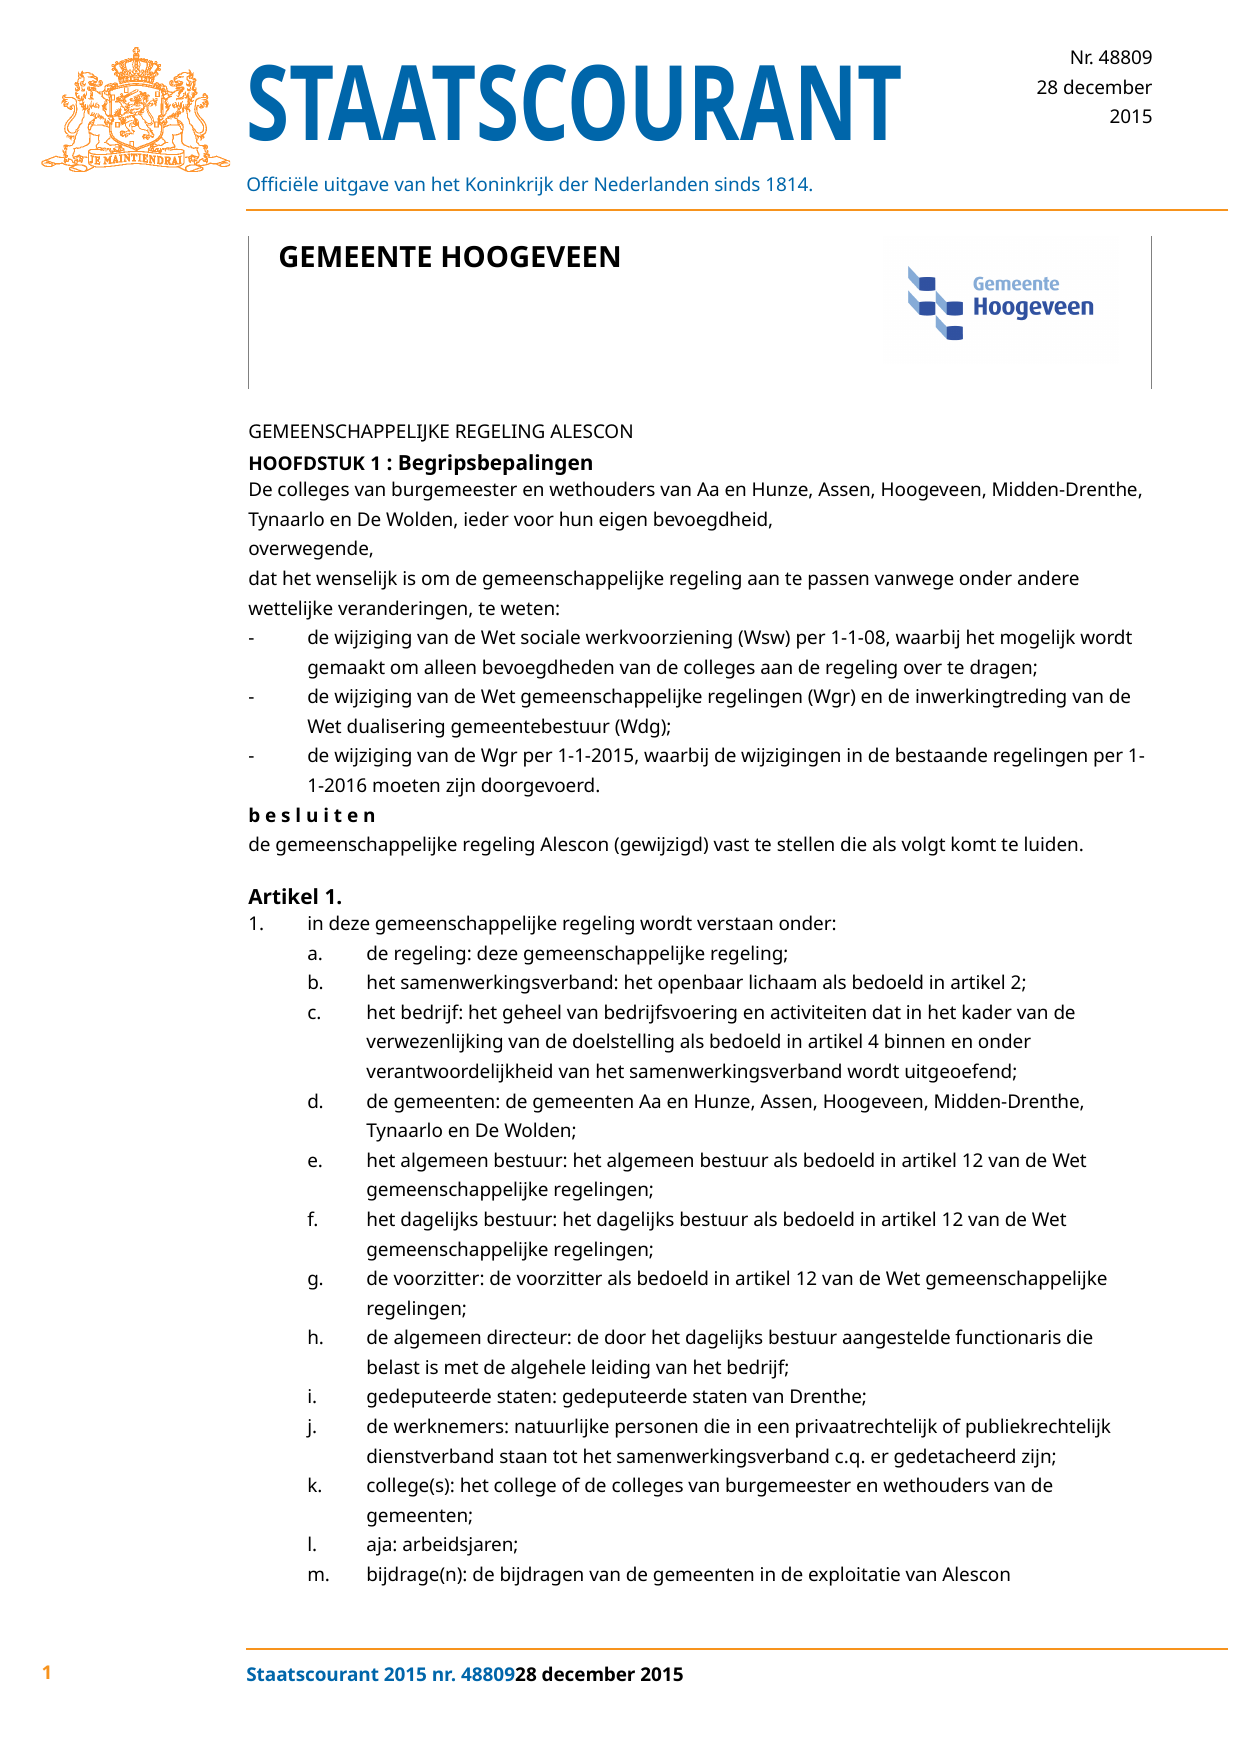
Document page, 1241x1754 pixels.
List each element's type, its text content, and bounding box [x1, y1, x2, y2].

text b e s l u i t e n [248, 802, 1152, 828]
list het dagelijks bestuur: het dagelijks bestuur als bedoeld in artikel 12 van de Wet gemeenschappelijke regelingen; [307, 1206, 1152, 1261]
table_header GEMEENTE HOOGEVEEN [249, 236, 850, 389]
list de voorzitter: de voorzitter als bedoeld in artikel 12 van de Wet gemeenschappelijke regelingen; [307, 1265, 1152, 1321]
list de regeling: deze gemeenschappelijke regeling; [307, 940, 1152, 966]
text dat het wenselijk is om de gemeenschappelijke regeling aan te passen vanwege onder andere wettelijke veranderingen, te weten: [248, 565, 1152, 621]
list de werknemers: natuurlijke personen die in een privaatrechtelijk of publiekrechtelijk dienstverband staan tot het samenwerkingsverband c.q. er gedetacheerd zijn; [307, 1413, 1152, 1468]
list gedeputeerde staten: gedeputeerde staten van Drenthe; [307, 1384, 1152, 1409]
table_header [850, 236, 1151, 389]
text Artikel 1. [248, 882, 1152, 910]
picture [41, 47, 231, 172]
list de wijziging van de Wgr per 1-1-2015, waarbij de wijzigingen in de bestaande regelingen per 1-1-2016 moeten zijn doorgevoerd. [248, 743, 1152, 798]
text de gemeenschappelijke regeling Alescon (gewijzigd) vast te stellen die als volgt komt te luiden. [248, 831, 1152, 857]
text overwegende, [248, 536, 1152, 561]
list de wijziging van de Wet sociale werkvoorziening (Wsw) per 1-1-08, waarbij het mogelijk wordt gemaakt om alleen bevoegdheden van de colleges aan de regeling over te dragen; [248, 624, 1152, 680]
list de gemeenten: de gemeenten Aa en Hunze, Assen, Hoogeveen, Midden-Drenthe, Tynaarlo en De Wolden; [307, 1088, 1152, 1143]
list de algemeen directeur: de door het dagelijks bestuur aangestelde functionaris die belast is met de algehele leiding van het bedrijf; [307, 1324, 1152, 1380]
list het bedrijf: het geheel van bedrijfsvoering en activiteiten dat in het kader van de verwezenlijking van de doelstelling als bedoeld in artikel 4 binnen en onder verantwoordelijkheid van het samenwerkingsverband wordt uitgeoefend; [307, 999, 1152, 1084]
list de wijziging van de Wet gemeenschappelijke regelingen (Wgr) en de inwerkingtreding van de Wet dualisering gemeentebestuur (Wdg); [248, 683, 1152, 739]
list het algemeen bestuur: het algemeen bestuur als bedoeld in artikel 12 van de Wet gemeenschappelijke regelingen; [307, 1147, 1152, 1202]
list het samenwerkingsverband: het openbaar lichaam als bedoeld in artikel 2; [307, 969, 1152, 995]
picture [882, 236, 1119, 364]
list aja: arbeidsjaren; [307, 1532, 1152, 1557]
list college(s): het college of de colleges van burgemeester en wethouders van de gemeenten; [307, 1472, 1152, 1528]
list bijdrage(n): de bijdragen van de gemeenten in de exploitatie van Alescon [307, 1561, 1152, 1587]
text De colleges van burgemeester en wethouders van Aa en Hunze, Assen, Hoogeveen, Midden-Drenthe, Tynaarlo en De Wolden, ieder voor hun eigen bevoegdheid, [248, 476, 1152, 532]
text GEMEENSCHAPPELIJKE REGELING ALESCON [248, 418, 1152, 444]
text HOOFDSTUK 1 : Begripsbepalingen [248, 448, 1152, 476]
list in deze gemeenschappelijke regeling wordt verstaan onder: [248, 910, 1152, 936]
